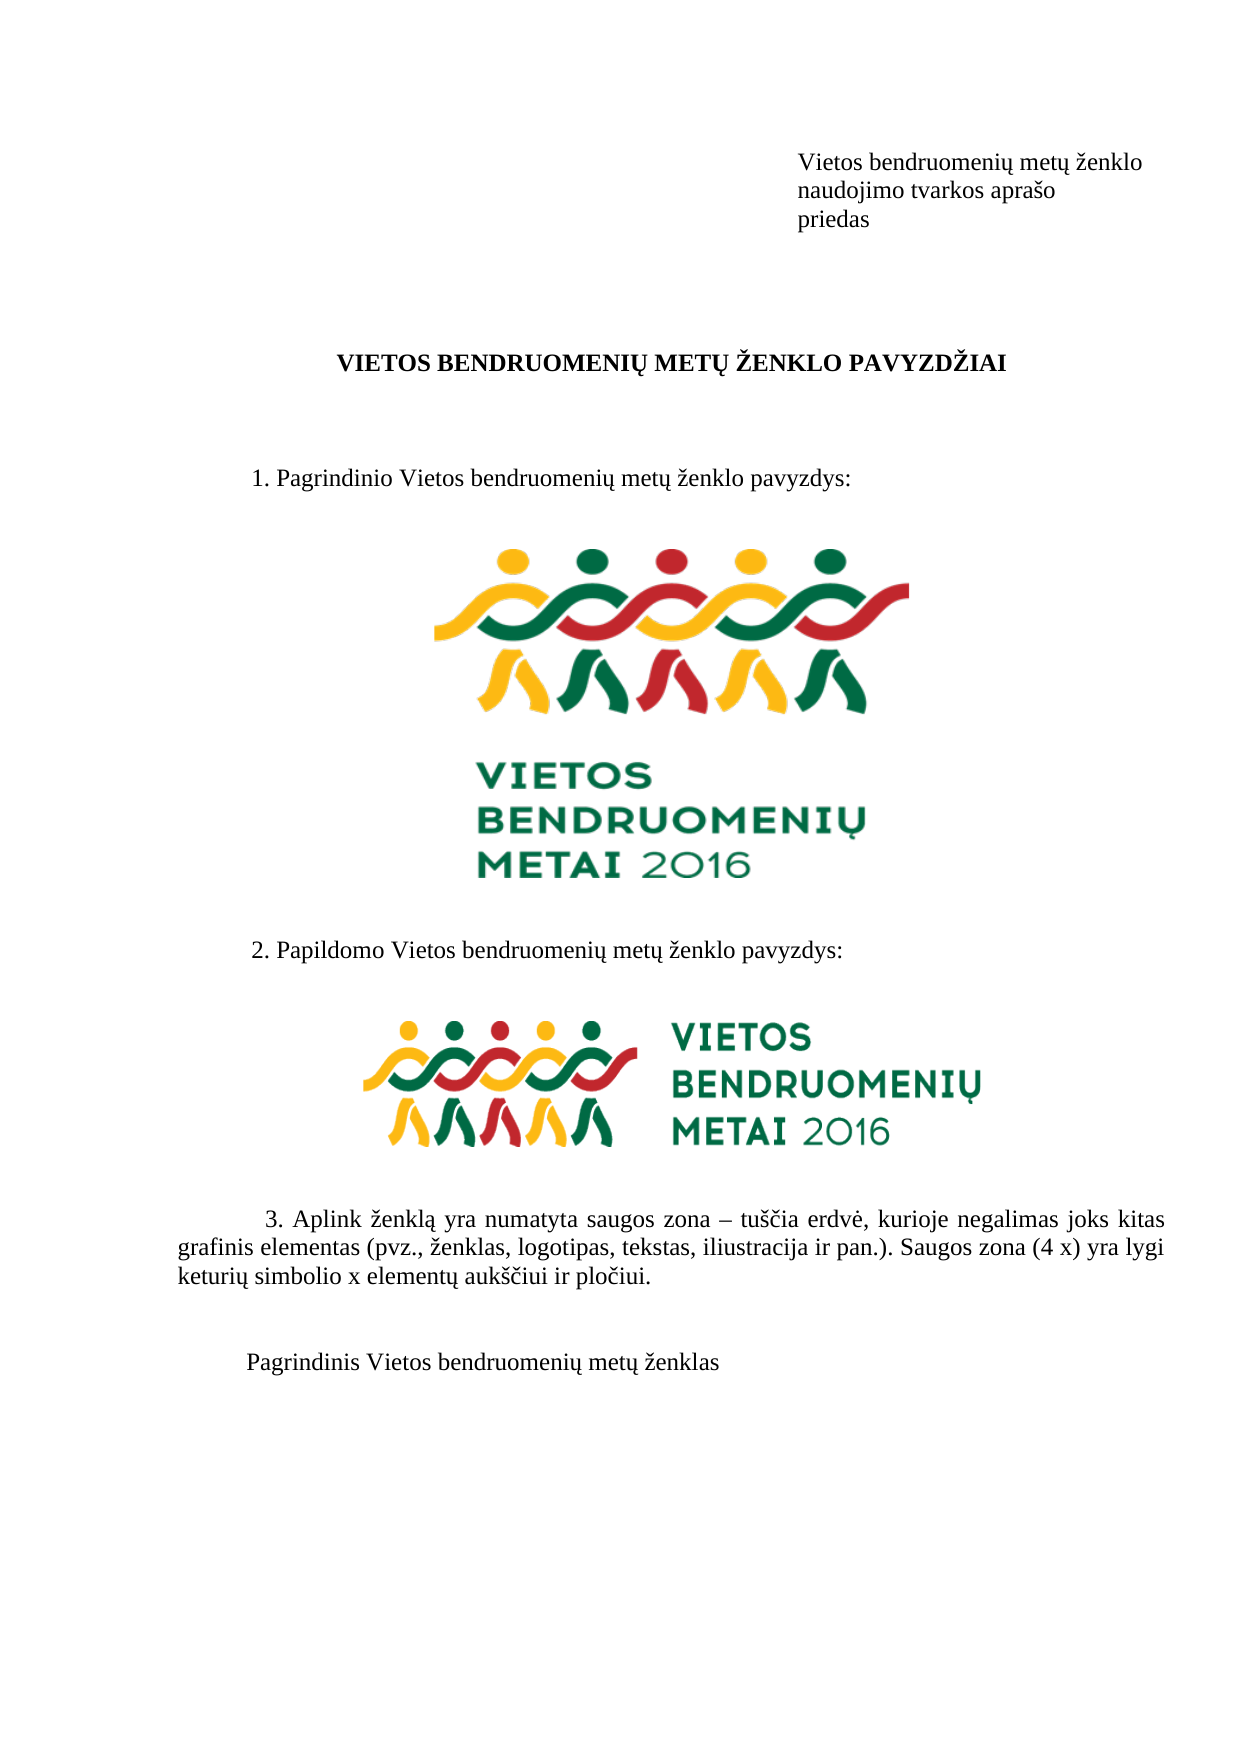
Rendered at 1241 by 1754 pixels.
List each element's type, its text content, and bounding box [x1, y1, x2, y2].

text naudojimo tvarkos aprašo [177, 176, 1166, 204]
text 3. Aplink ženklą yra numatyta saugos zona – tuščia erdvė, kurioje negalimas joks kitas grafinis elementas (pvz., ženklas, logotipas, tekstas, iliustracija ir pan.). Saugos zona (4 x) yra lygi keturių simbolio x elementų aukščiui ir pločiui. [177, 1204, 1166, 1290]
text Vietos bendruomenių metų ženklo [177, 147, 1166, 176]
text VIETOS BENDRUOMENIŲ METŲ ŽENKLO PAVYZDŽIAI [177, 348, 1166, 377]
text 2. Papildomo Vietos bendruomenių metų ženklo pavyzdys: [251, 935, 1166, 964]
text 1. Pagrindinio Vietos bendruomenių metų ženklo pavyzdys: [251, 463, 1166, 492]
text Pagrindinis Vietos bendruomenių metų ženklas [177, 1347, 1166, 1376]
text priedas [177, 204, 1166, 233]
